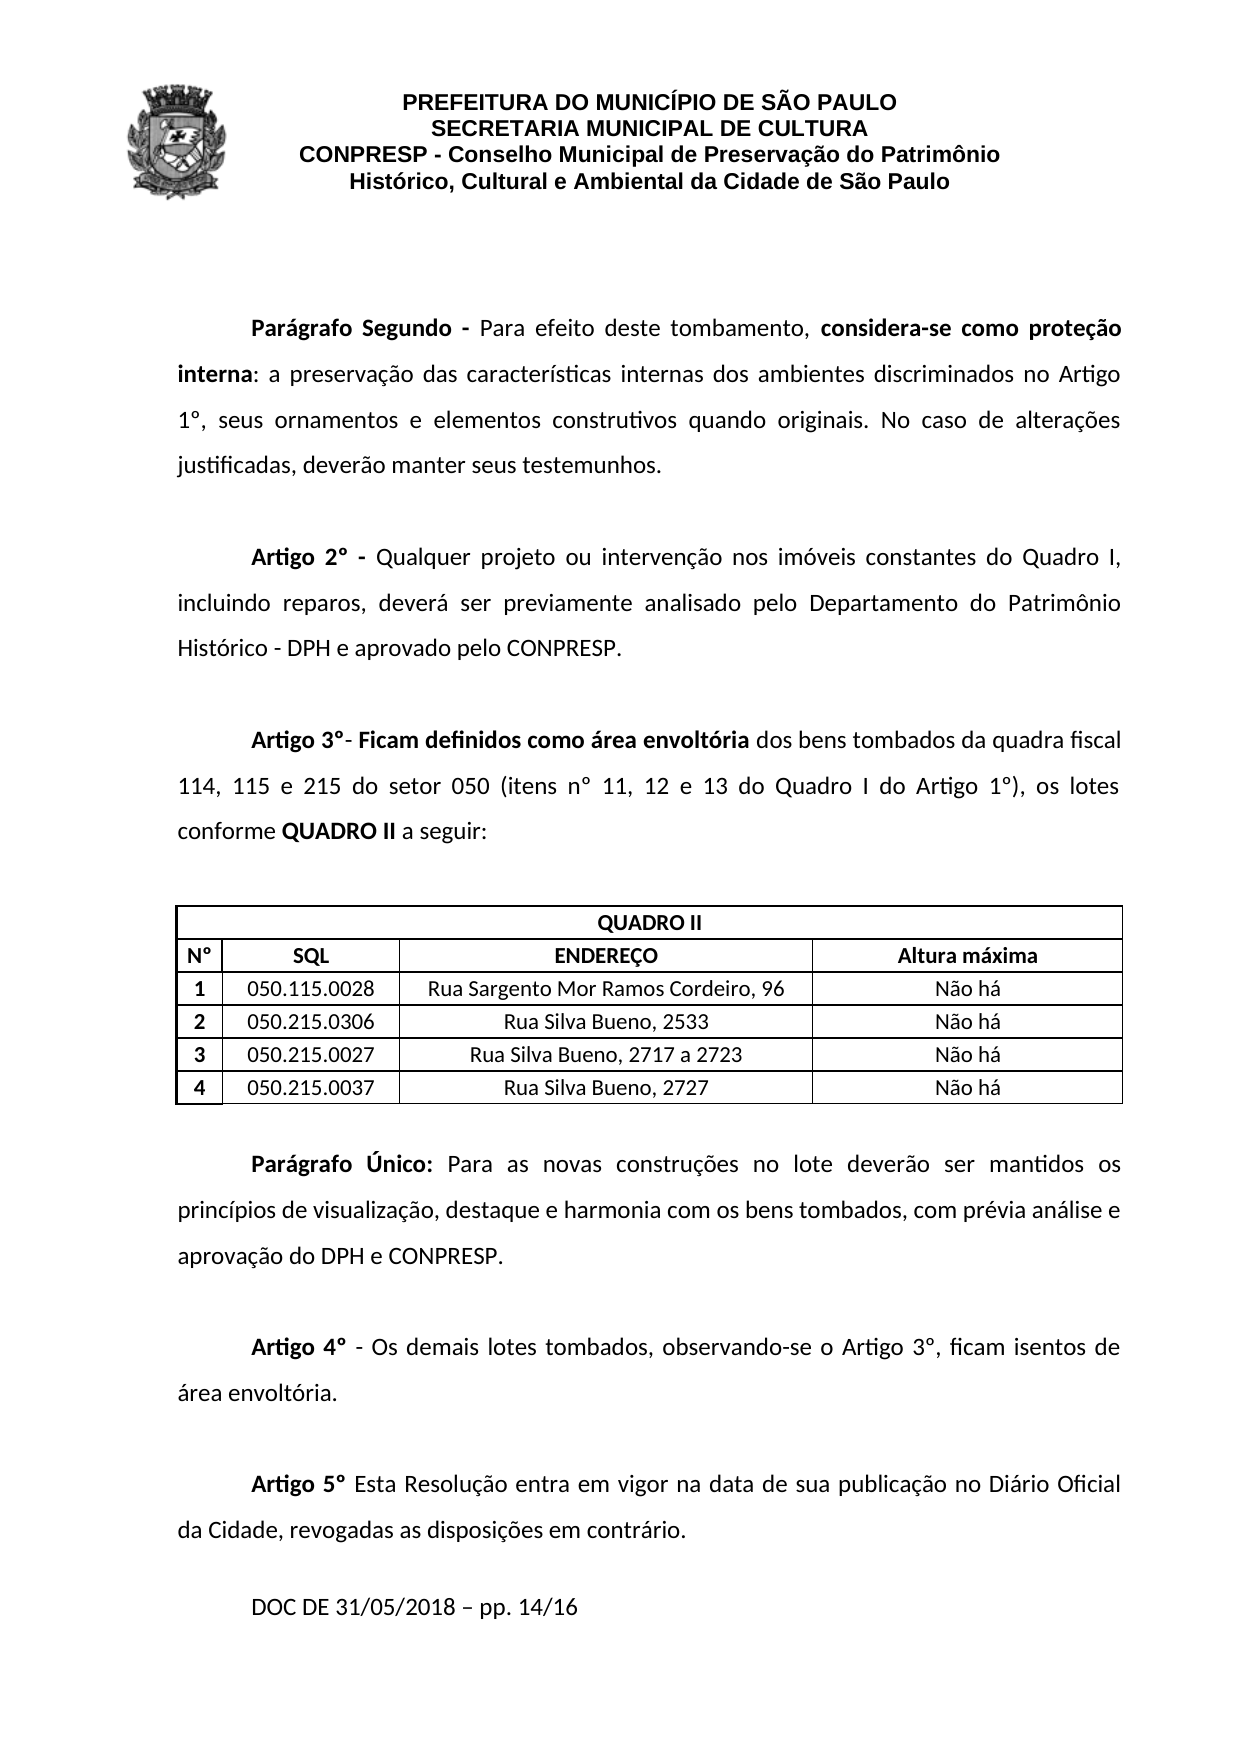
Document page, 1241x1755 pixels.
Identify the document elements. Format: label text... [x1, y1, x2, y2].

table_cell ENDEREÇO [400, 940, 812, 971]
text Parágrafo Segundo - Para efeito deste tombamento, considera-se como proteção interna: a preservação das características internas dos ambientes discriminados no Artigo 1º, seus ornamentos e elementos construtivos quando originais. No caso de alterações justificadas, deverão manter seus testemunhos. [177, 312, 1122, 480]
table_cell Rua Silva Bueno, 2533 [400, 1006, 812, 1037]
table_cell Não há [813, 973, 1122, 1004]
text Artigo 3º- Ficam definidos como área envoltória dos bens tombados da quadra fiscal 114, 115 e 215 do setor 050 (itens nº 11, 12 e 13 do Quadro I do Artigo 1º), os lotes conforme Quadro II a seguir: [177, 724, 1122, 846]
table_cell Não há [813, 1072, 1122, 1103]
table_cell Rua Silva Bueno, 2717 a 2723 [400, 1039, 812, 1070]
table_cell Não há [813, 1006, 1122, 1037]
table_cell SQL [223, 940, 399, 971]
table_cell Altura máxima [813, 940, 1122, 971]
table_cell 050.215.0037 [223, 1072, 399, 1103]
table_cell Rua Sargento Mor Ramos Cordeiro, 96 [400, 973, 812, 1004]
table_cell 4 [178, 1072, 222, 1103]
text Artigo 5º Esta Resolução entra em vigor na data de sua publicação no Diário Oficial da Cidade, revogadas as disposições em contrário. [177, 1469, 1122, 1545]
table_cell 1 [178, 973, 222, 1004]
table_cell Nº [178, 940, 221, 971]
table_cell 2 [178, 1006, 222, 1037]
text Parágrafo Único: Para as novas construções no lote deverão ser mantidos os princípios de visualização, destaque e harmonia com os bens tombados, com prévia análise e aprovação do DPH e CONPRESP. [177, 1148, 1122, 1271]
table_cell Não há [813, 1039, 1122, 1070]
table_cell 3 [178, 1039, 222, 1070]
text Artigo 4º - Os demais lotes tombados, observando-se o Artigo 3º, ficam isentos de área envoltória. [177, 1331, 1122, 1408]
table_cell Rua Silva Bueno, 2727 [400, 1072, 812, 1103]
table_cell 050.115.0028 [223, 973, 399, 1004]
text DOC DE 31/05/2018 – pp. 14/16 [177, 1591, 1122, 1621]
table_cell 050.215.0306 [223, 1006, 399, 1037]
table_cell 050.215.0027 [223, 1039, 399, 1070]
text Artigo 2º - Qualquer projeto ou intervenção nos imóveis constantes do Quadro I, incluindo reparos, deverá ser previamente analisado pelo Departamento do Patrimônio Histórico - DPH e aprovado pelo CONPRESP. [177, 541, 1122, 663]
table_header QUADRO II [178, 907, 1122, 938]
